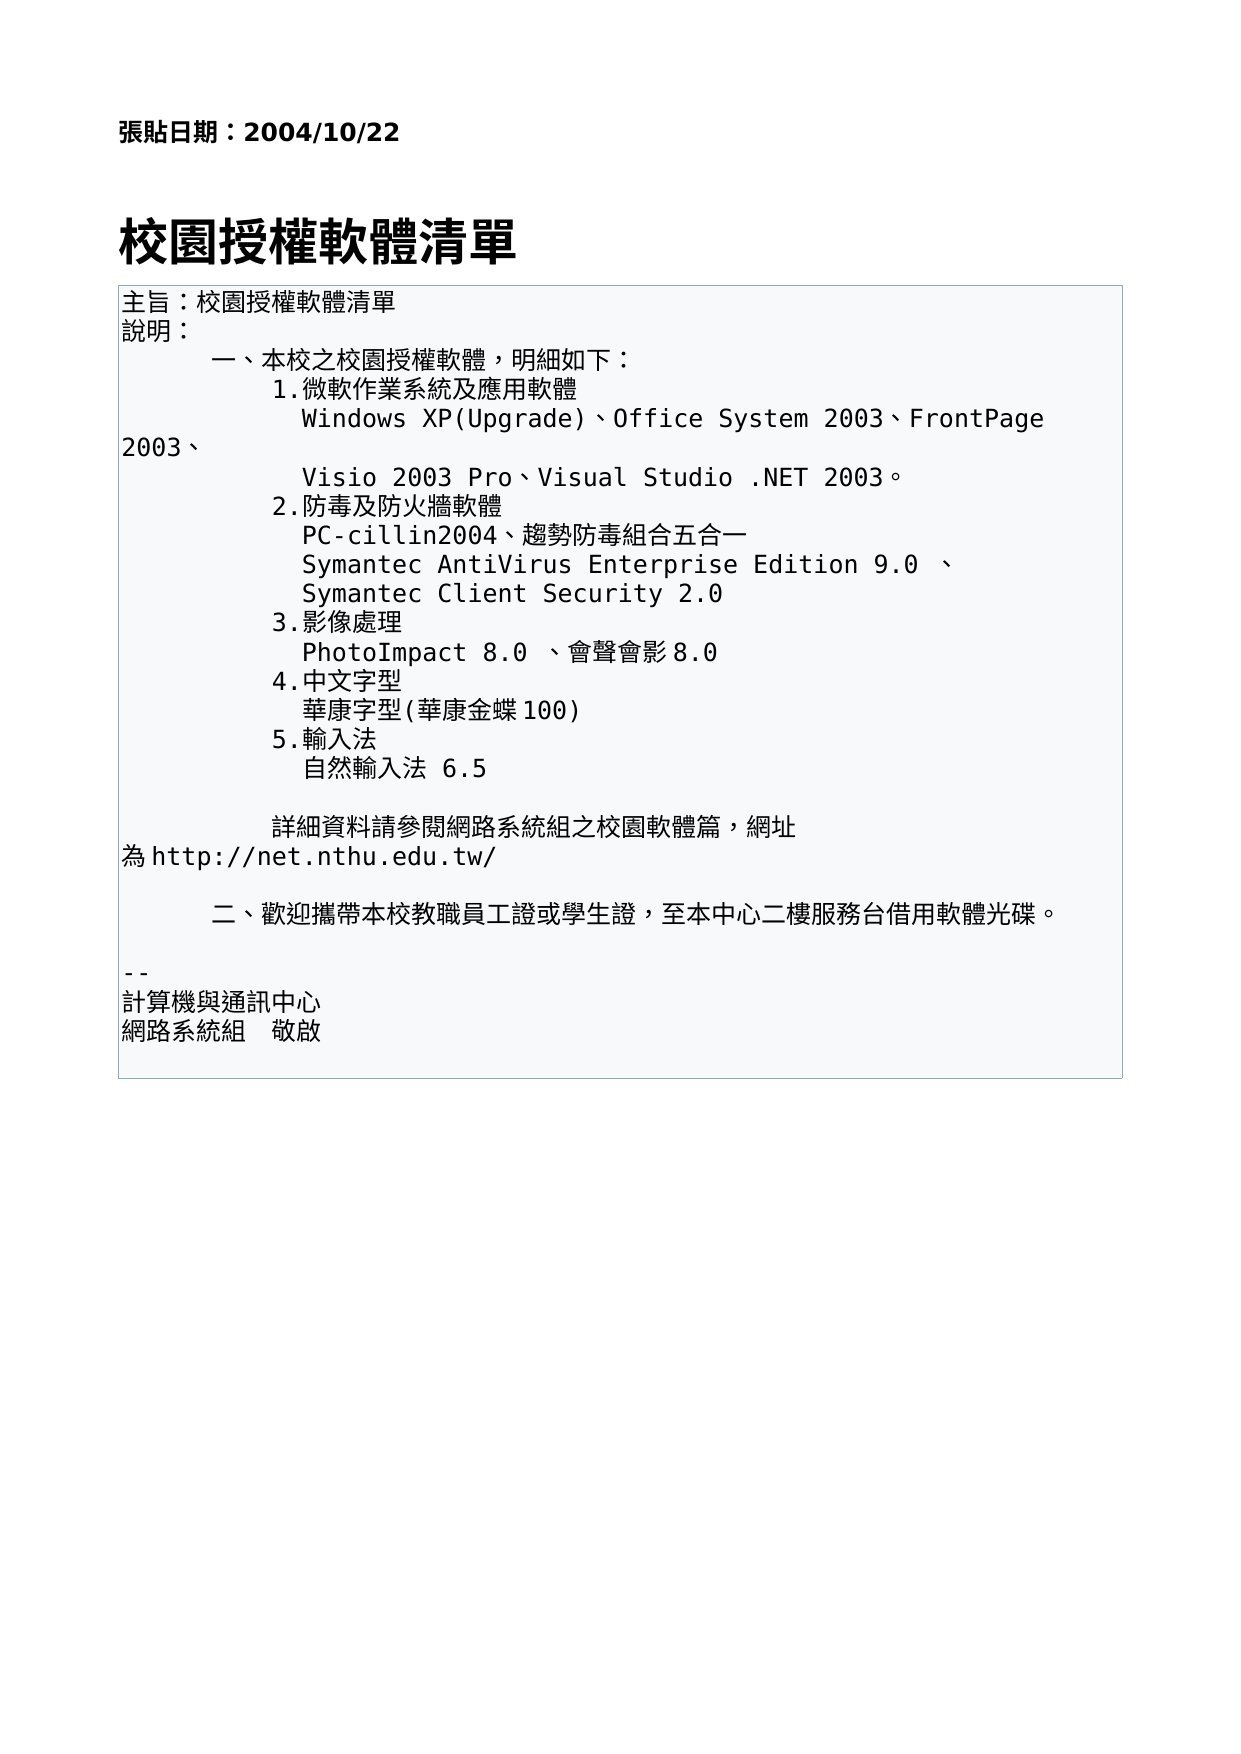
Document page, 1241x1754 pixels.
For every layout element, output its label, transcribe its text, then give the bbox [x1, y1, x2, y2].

text 主旨：校園授權軟體清單 說明： 一、本校之校園授權軟體，明細如下： 1.微軟作業系統及應用軟體 Windows XP(Upgrade)、Office System 2003、FrontPage 2003、 Visio 2003 Pro、Visual Studio .NET 2003。 2.防毒及防火牆軟體 PC-cillin2004、趨勢防毒組合五合一 Symantec AntiVirus Enterprise Edition 9.0 、 Symantec Client Security 2.0 3.影像處理 PhotoImpact 8.0 、會聲會影8.0 4.中文字型 華康字型(華康金蝶100) 5.輸入法 自然輸入法 6.5 詳細資料請參閱網路系統組之校園軟體篇，網址為http://net.nthu.edu.tw/ 二、歡迎攜帶本校教職員工證或學生證，至本中心二樓服務台借用軟體光碟。 -- 計算機與通訊中心 網路系統組 敬啟 [119, 286, 1122, 1078]
text 張貼日期：2004/10/22 [118, 118, 1122, 176]
subtitle 校園授權軟體清單 [118, 214, 1122, 272]
